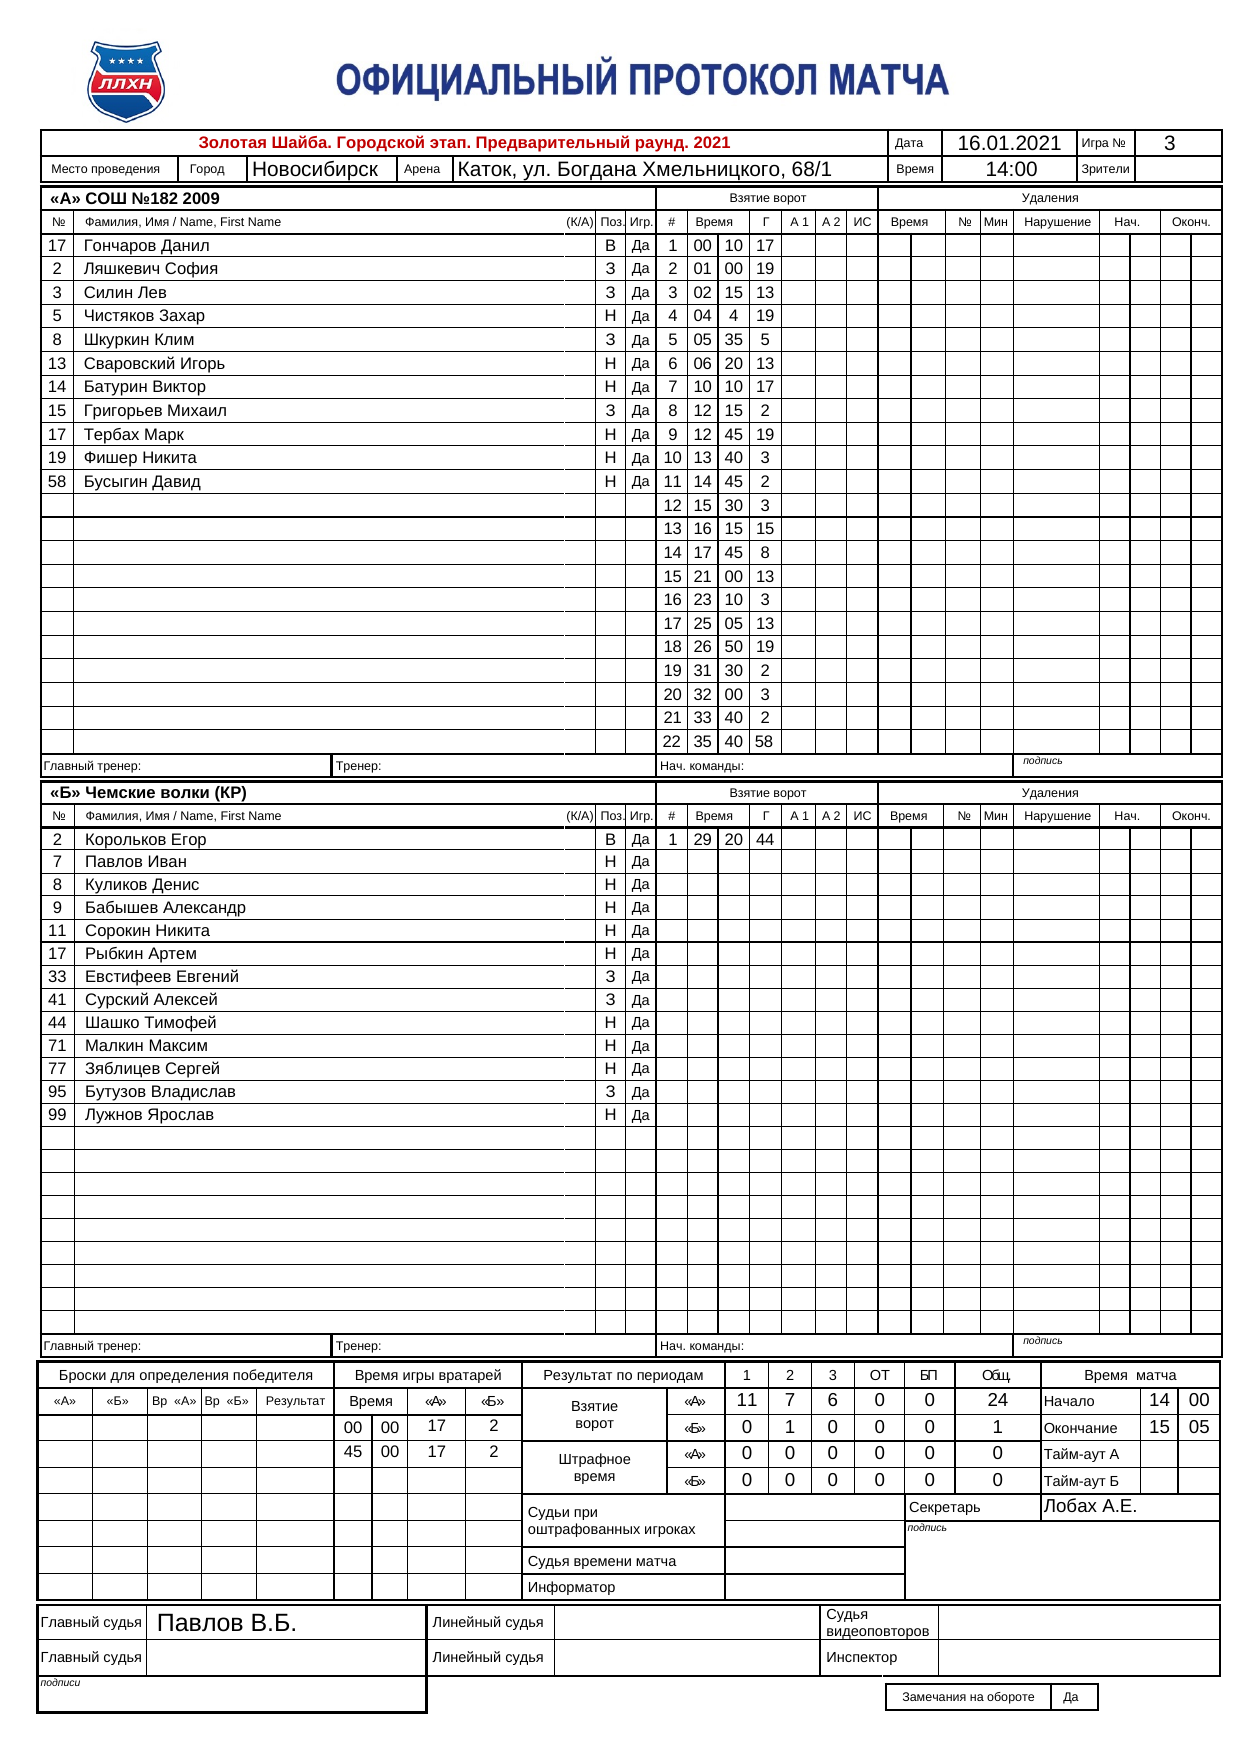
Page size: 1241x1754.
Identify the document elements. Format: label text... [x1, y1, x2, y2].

table_cell Да [626, 874, 655, 895]
table_cell Игр. [626, 211, 655, 233]
table_cell Главный тренер: [42, 755, 330, 776]
table_cell [1192, 376, 1221, 398]
table_cell [782, 966, 815, 987]
table_cell [1100, 235, 1129, 256]
table_cell [626, 565, 655, 587]
table_cell [1014, 1288, 1099, 1310]
table_cell [565, 612, 595, 634]
table_cell [1014, 1242, 1099, 1264]
table_cell [1161, 896, 1190, 918]
table_cell [657, 1035, 687, 1057]
table_cell [879, 874, 910, 895]
table_cell [981, 352, 1013, 374]
table_cell Н [596, 1104, 625, 1126]
table_cell [847, 565, 877, 587]
table_cell [879, 1196, 910, 1218]
table_cell [657, 1196, 687, 1218]
table_cell [688, 1219, 717, 1241]
table_cell Н [596, 943, 625, 964]
table_cell [626, 1127, 655, 1149]
table_cell 0 [812, 1442, 854, 1467]
table_cell [565, 352, 595, 374]
table_cell [466, 1468, 521, 1493]
table_cell [1100, 1311, 1129, 1333]
table_cell [1131, 1081, 1160, 1103]
table_cell [596, 612, 625, 634]
table_cell [596, 1265, 625, 1287]
table_cell [1014, 896, 1099, 918]
table_cell [1161, 305, 1190, 327]
table_cell Начало [1042, 1389, 1140, 1413]
table_cell [847, 352, 877, 374]
table_cell [879, 1219, 910, 1241]
table_cell [1099, 1682, 1220, 1711]
table_cell [1161, 1035, 1190, 1057]
table_cell [565, 446, 595, 469]
table_cell [555, 1640, 819, 1675]
table_cell [626, 1150, 655, 1172]
table_cell [782, 1150, 815, 1172]
table_cell [626, 612, 655, 634]
table_cell [879, 281, 910, 303]
table_cell [847, 943, 877, 964]
table_cell [816, 612, 846, 634]
table_cell [782, 494, 815, 516]
table_cell 0 [956, 1468, 1040, 1493]
table_cell [981, 1288, 1013, 1310]
table_cell [93, 1441, 147, 1467]
table_cell [981, 257, 1013, 280]
table_cell 14 [688, 470, 717, 493]
table_cell [912, 376, 945, 398]
table_cell 2 [750, 399, 781, 422]
table_cell [1100, 1265, 1129, 1287]
table_cell 35 [719, 328, 749, 351]
table_cell [782, 612, 815, 634]
table_cell ИС [847, 805, 877, 826]
table_cell [1131, 920, 1160, 941]
table_cell [1131, 588, 1160, 611]
table_cell [879, 966, 910, 987]
table_cell [596, 636, 625, 658]
table_cell [1014, 1311, 1099, 1333]
table_cell [42, 683, 73, 706]
table_cell [565, 707, 595, 729]
table_cell Тербах Марк [74, 423, 564, 445]
table_cell [408, 1521, 465, 1546]
table_cell [1192, 305, 1221, 327]
table_cell [719, 1150, 749, 1172]
table_cell [946, 376, 980, 398]
table_cell [847, 829, 877, 849]
table_cell [626, 588, 655, 611]
table_cell [981, 850, 1013, 872]
table_cell [847, 1265, 877, 1287]
table_cell [42, 1288, 74, 1310]
table_cell [202, 1521, 256, 1546]
table_cell [565, 1288, 595, 1310]
table_cell [1161, 494, 1190, 516]
table_cell [946, 565, 980, 587]
table_cell [847, 989, 877, 1011]
table_cell [1192, 588, 1221, 611]
table_cell [847, 281, 877, 303]
table_cell 71 [42, 1035, 74, 1057]
table_cell [816, 399, 846, 422]
table_cell Мин [981, 805, 1013, 826]
table_cell [847, 470, 877, 493]
table_cell [626, 1219, 655, 1241]
table_cell «А» [408, 1389, 465, 1413]
table_cell [879, 1265, 910, 1287]
table_cell 6 [657, 352, 687, 374]
table_cell [657, 1219, 687, 1241]
table_cell [879, 257, 910, 280]
table_cell [946, 588, 980, 611]
table_cell [148, 1468, 201, 1493]
table_cell [944, 1173, 980, 1195]
table_cell 13 [750, 352, 781, 374]
table_cell Шашко Тимофей [75, 1012, 564, 1033]
table_cell Да [626, 896, 655, 918]
table_cell З [596, 989, 625, 1011]
table_cell [1014, 446, 1099, 469]
table_cell [879, 423, 910, 445]
table_cell [816, 257, 846, 280]
table_cell [1100, 494, 1129, 516]
table_cell [596, 707, 625, 729]
table_cell [1161, 636, 1190, 658]
table_cell [626, 1173, 655, 1195]
table_cell [816, 423, 846, 445]
table_cell [1100, 1104, 1129, 1126]
table_cell Время [879, 805, 943, 826]
table_cell 7 [657, 376, 687, 398]
table_cell [981, 328, 1013, 351]
table_cell [1192, 281, 1221, 303]
table_cell [74, 659, 564, 682]
table_cell [946, 518, 980, 540]
table_cell [688, 920, 717, 941]
table_cell [42, 1150, 74, 1172]
table_cell [565, 1311, 595, 1333]
table_cell 5 [42, 305, 73, 327]
table_cell [1100, 683, 1129, 706]
table_cell Нач. команды: [657, 1335, 1012, 1356]
table_cell [1100, 399, 1129, 422]
table_cell [39, 1441, 92, 1467]
table_cell Лужнов Ярослав [75, 1104, 564, 1126]
table_cell 0 [905, 1389, 954, 1413]
table_cell Бабышев Александр [75, 896, 564, 918]
table_cell [782, 1265, 815, 1287]
table_cell [944, 1058, 980, 1079]
table_cell [1161, 943, 1190, 964]
table_cell [1100, 1288, 1129, 1310]
table_cell 14 [657, 541, 687, 564]
table_cell [1192, 920, 1221, 941]
table_cell [1161, 1150, 1190, 1172]
table_cell 19 [750, 257, 781, 280]
table_cell 5 [750, 328, 781, 351]
table_cell [944, 1127, 980, 1149]
table_cell [847, 683, 877, 706]
table_cell (К/А) [565, 805, 595, 826]
table_cell [596, 683, 625, 706]
table_cell [202, 1494, 256, 1520]
table_cell [726, 1575, 904, 1599]
table_cell Рыбкин Артем [75, 943, 564, 964]
table_cell [816, 966, 846, 987]
table_cell [879, 518, 910, 540]
table_cell [912, 874, 943, 895]
table_cell [148, 1494, 201, 1520]
table_cell [1192, 235, 1221, 256]
table_cell [912, 989, 943, 1011]
table_cell Н [596, 446, 625, 469]
table_cell 13 [750, 612, 781, 634]
table_cell [1131, 1311, 1160, 1333]
table_cell 19 [750, 305, 781, 327]
table_cell [1131, 1288, 1160, 1310]
table_cell 02 [688, 281, 717, 303]
table_cell Да [626, 305, 655, 327]
table_cell Корольков Егор [75, 829, 564, 849]
table_cell 14:00 [943, 157, 1076, 181]
table_cell Силин Лев [74, 281, 564, 303]
table_cell [657, 850, 687, 872]
table_cell [1014, 989, 1099, 1011]
table_cell [1131, 1219, 1160, 1241]
table_cell А 1 [782, 211, 815, 233]
table_cell 3 [42, 281, 73, 303]
table_cell [816, 235, 846, 256]
table_cell [42, 1242, 74, 1264]
table_cell [1161, 1242, 1190, 1264]
table_cell [782, 1242, 815, 1264]
table_cell 20 [719, 829, 749, 849]
table_cell [626, 659, 655, 682]
table_cell [1014, 1173, 1099, 1195]
table_cell 0 [726, 1415, 768, 1440]
table_cell [1161, 281, 1190, 303]
table_cell [688, 1127, 717, 1149]
table_cell [912, 920, 943, 941]
table_cell [1192, 541, 1221, 564]
table_cell Малкин Максим [75, 1035, 564, 1057]
table_cell 17 [42, 943, 74, 964]
table_cell [1192, 1173, 1221, 1195]
table_cell [912, 1173, 943, 1195]
table_cell [912, 1265, 943, 1287]
table_cell [816, 1196, 846, 1218]
table_cell [981, 1265, 1013, 1287]
table_cell [912, 352, 945, 374]
table_cell [565, 518, 595, 540]
table_cell Да [626, 1058, 655, 1079]
table_cell [1192, 966, 1221, 987]
table_cell [466, 1574, 521, 1599]
table_cell [565, 829, 595, 849]
table_cell [879, 1242, 910, 1264]
table_cell 15 [750, 518, 781, 540]
table_cell [944, 943, 980, 964]
table_cell [847, 1127, 877, 1149]
table_cell [1100, 423, 1129, 445]
table_cell [750, 1219, 781, 1241]
table_cell [596, 494, 625, 516]
table_cell 1 [769, 1415, 811, 1440]
table_cell [1161, 1219, 1190, 1241]
table_cell [565, 966, 595, 987]
table_cell [847, 1219, 877, 1241]
table_header «Б» Чемские волки (КР) [42, 783, 655, 803]
table_cell [1131, 829, 1160, 849]
table_cell 19 [750, 636, 781, 658]
table_cell [912, 588, 945, 611]
table_cell 10 [688, 376, 717, 398]
table_cell 40 [719, 446, 749, 469]
table_cell 2 [750, 707, 781, 729]
table_cell 35 [688, 730, 717, 753]
table_cell Григорьев Михаил [74, 399, 564, 422]
table_cell [879, 470, 910, 493]
table_cell Главный судья [39, 1640, 146, 1675]
table_cell [782, 1081, 815, 1103]
table_cell 21 [688, 565, 717, 587]
table_cell 0 [855, 1415, 904, 1440]
table_cell [912, 1104, 943, 1126]
table_cell 10 [719, 235, 749, 256]
table_cell 45 [719, 470, 749, 493]
table_cell Гончаров Данил [74, 235, 564, 256]
table_cell [1100, 1150, 1129, 1172]
table_cell [879, 943, 910, 964]
table_cell [847, 612, 877, 634]
table_cell Да [626, 235, 655, 256]
table_cell [93, 1547, 147, 1573]
table_cell [847, 1035, 877, 1057]
table_cell 2 [657, 257, 687, 280]
table_cell [1100, 943, 1129, 964]
table_cell [847, 1150, 877, 1172]
table_cell [147, 1640, 425, 1675]
table_cell [148, 1416, 201, 1440]
table_cell 26 [688, 636, 717, 658]
table_cell [879, 305, 910, 327]
table_cell [981, 281, 1013, 303]
table_cell Да [626, 943, 655, 964]
table_cell [565, 1219, 595, 1241]
table_cell [74, 588, 564, 611]
table_cell [1131, 707, 1160, 729]
table_cell 23 [688, 588, 717, 611]
table_cell [93, 1494, 147, 1520]
table_cell [626, 518, 655, 540]
table_cell [816, 1311, 846, 1333]
table_cell [42, 636, 73, 658]
table_cell [1192, 1311, 1221, 1333]
table_cell [1100, 541, 1129, 564]
table_cell 16 [657, 588, 687, 611]
table_cell 22 [657, 730, 687, 753]
table_cell [93, 1521, 147, 1546]
table_cell Сваровский Игорь [74, 352, 564, 374]
table_cell [373, 1547, 407, 1573]
table_header Взятие ворот [657, 188, 877, 209]
table_cell [626, 636, 655, 658]
table_cell [657, 966, 687, 987]
table_cell Г [750, 805, 781, 826]
table_cell [555, 1606, 819, 1639]
table_cell [879, 494, 910, 516]
table_cell [750, 966, 781, 987]
table_cell [1014, 707, 1099, 729]
table_cell [1192, 683, 1221, 706]
table_cell [1192, 1081, 1221, 1103]
table_cell [596, 518, 625, 540]
table_cell [879, 850, 910, 872]
table_cell [879, 235, 910, 256]
table_cell [1131, 1058, 1160, 1079]
table_cell [879, 1127, 910, 1149]
table_cell [750, 896, 781, 918]
table_header 2 [769, 1363, 811, 1387]
table_cell [981, 541, 1013, 564]
table_cell З [596, 281, 625, 303]
table_cell З [596, 966, 625, 987]
table_cell [981, 989, 1013, 1011]
table_cell [1192, 1035, 1221, 1057]
table_cell [816, 1035, 846, 1057]
table_cell 7 [769, 1389, 811, 1413]
table_cell [1014, 636, 1099, 658]
table_cell [565, 1196, 595, 1218]
table_cell Место проведения [42, 157, 177, 181]
table_cell 13 [750, 281, 781, 303]
table_cell [74, 730, 564, 753]
table_cell [981, 943, 1013, 964]
table_cell [750, 1104, 781, 1126]
table_cell 33 [688, 707, 717, 729]
table_cell [719, 1219, 749, 1241]
table_cell 13 [688, 446, 717, 469]
table_cell [912, 612, 945, 634]
table_cell [1192, 636, 1221, 658]
table_cell [657, 1311, 687, 1333]
table_cell [944, 966, 980, 987]
table_cell [847, 1012, 877, 1033]
table_cell [1131, 636, 1160, 658]
table_cell Поз. [596, 805, 625, 826]
table_cell [944, 1265, 980, 1287]
table_cell [596, 1150, 625, 1172]
table_cell [782, 850, 815, 872]
table_cell Да [626, 1081, 655, 1103]
table_cell [1131, 1012, 1160, 1033]
table_cell [1131, 541, 1160, 564]
table_cell [626, 1311, 655, 1333]
table_cell [879, 352, 910, 374]
table_cell [847, 328, 877, 351]
table_cell [782, 518, 815, 540]
table_cell [1014, 1219, 1099, 1241]
table_cell [1161, 612, 1190, 634]
table_cell [847, 920, 877, 941]
table_cell [847, 423, 877, 445]
table_cell [750, 1311, 781, 1333]
table_cell Тайм-аут Б [1042, 1468, 1140, 1493]
table_cell [1131, 565, 1160, 587]
table_cell Н [596, 874, 625, 895]
table_cell 4 [719, 305, 749, 327]
table_cell [1100, 518, 1129, 540]
table_cell [847, 659, 877, 682]
table_cell Да [626, 328, 655, 351]
table_cell [42, 565, 73, 587]
table_cell [1161, 730, 1190, 753]
table_cell Нарушение [1014, 211, 1099, 233]
table_cell [782, 730, 815, 753]
table_cell Зяблицев Сергей [75, 1058, 564, 1079]
table_cell [74, 565, 564, 587]
table_cell 3 [750, 683, 781, 706]
table_cell Батурин Виктор [74, 376, 564, 398]
table_cell [944, 989, 980, 1011]
table_cell [466, 1494, 521, 1520]
table_cell [981, 829, 1013, 849]
table_cell 2 [750, 470, 781, 493]
table_cell [912, 1242, 943, 1264]
table_cell 15 [719, 281, 749, 303]
table_cell [1131, 1242, 1160, 1264]
table_cell Вр «А» [148, 1389, 201, 1413]
table_cell «А» [668, 1442, 724, 1467]
table_cell [1131, 1035, 1160, 1057]
table_cell 12 [688, 423, 717, 445]
table_cell [1161, 1196, 1190, 1218]
table_cell [946, 257, 980, 280]
table_cell [782, 588, 815, 611]
table_cell [657, 989, 687, 1011]
table_cell [1161, 446, 1190, 469]
table_cell [1192, 1150, 1221, 1172]
table_cell [912, 281, 945, 303]
table_cell [565, 281, 595, 303]
table_cell [847, 966, 877, 987]
table_cell [719, 1104, 749, 1126]
table_cell 15 [688, 494, 717, 516]
table_cell [1161, 376, 1190, 398]
table_cell 0 [726, 1442, 768, 1467]
table_cell [257, 1441, 333, 1467]
table_cell [565, 874, 595, 895]
table_cell З [596, 1081, 625, 1103]
table_cell [1131, 328, 1160, 351]
table_cell [565, 1265, 595, 1287]
table_cell [626, 1265, 655, 1287]
table_cell 0 [956, 1442, 1040, 1467]
table_cell [1131, 1150, 1160, 1172]
table_cell [750, 1081, 781, 1103]
table_cell 41 [42, 989, 74, 1011]
table_cell [1192, 874, 1221, 895]
table_cell [946, 423, 980, 445]
table_cell [1192, 943, 1221, 964]
table_header Броски для определения победителя [39, 1363, 333, 1387]
table_cell [74, 707, 564, 729]
table_cell Штрафное время [523, 1442, 666, 1493]
table_cell [981, 1311, 1013, 1333]
table_cell Взятие ворот [523, 1389, 666, 1440]
table_cell [74, 636, 564, 658]
table_cell [847, 1104, 877, 1126]
table_cell «А» [668, 1389, 724, 1413]
table_cell Каток, ул. Богдана Хмельницкого, 68/1 [454, 157, 887, 181]
table_cell [657, 920, 687, 941]
table_cell [1100, 896, 1129, 918]
table_cell [847, 494, 877, 516]
table_cell [1131, 257, 1160, 280]
table_cell 45 [335, 1441, 371, 1467]
table_cell [847, 235, 877, 256]
table_cell [816, 281, 846, 303]
table_cell [1014, 257, 1099, 280]
table_cell [1014, 1035, 1099, 1057]
table_cell № [42, 805, 74, 826]
table_cell [782, 920, 815, 941]
table_cell З [596, 257, 625, 280]
table_cell 10 [719, 376, 749, 398]
table_cell [879, 541, 910, 564]
table_cell [816, 874, 846, 895]
table_header Результат по периодам [523, 1363, 724, 1387]
table_cell Н [596, 896, 625, 918]
table_cell [1100, 1173, 1129, 1195]
table_cell 05 [1179, 1415, 1219, 1440]
table_cell [944, 1311, 980, 1333]
table_cell [912, 494, 945, 516]
table_cell [565, 1242, 595, 1264]
table_cell Нач. команды: [657, 755, 1012, 776]
table_cell [981, 1150, 1013, 1172]
table_cell [912, 1012, 943, 1033]
table_cell [408, 1468, 465, 1493]
table_cell [981, 1104, 1013, 1126]
table_cell [782, 659, 815, 682]
table_cell Чистяков Захар [74, 305, 564, 327]
table_cell 11 [657, 470, 687, 493]
table_cell [74, 683, 564, 706]
table_cell [816, 730, 846, 753]
table_cell [565, 920, 595, 941]
table_cell [939, 1606, 1219, 1639]
table_cell Да [626, 920, 655, 941]
table_cell [1131, 874, 1160, 895]
table_cell [879, 829, 910, 849]
table_cell Да [626, 352, 655, 374]
table_cell [782, 896, 815, 918]
table_cell [42, 518, 73, 540]
table_cell Да [626, 423, 655, 445]
table_cell [565, 1035, 595, 1057]
table_cell [1161, 1012, 1190, 1033]
table_cell [565, 470, 595, 493]
table_cell Да [626, 376, 655, 398]
table_cell [879, 1012, 910, 1033]
table_cell [1131, 943, 1160, 964]
table_cell Информатор [523, 1575, 724, 1599]
table_cell [565, 376, 595, 398]
table_cell [596, 1242, 625, 1264]
table_cell [1131, 989, 1160, 1011]
table_cell [719, 1058, 749, 1079]
table_cell [202, 1547, 256, 1573]
table_cell [719, 1265, 749, 1287]
table_cell [816, 659, 846, 682]
table_cell [466, 1547, 521, 1573]
table_cell [1014, 1196, 1099, 1218]
table_cell [75, 1311, 564, 1333]
table_cell [596, 1196, 625, 1218]
table_cell [39, 1574, 92, 1599]
table_cell [816, 352, 846, 374]
table_header 1 [726, 1363, 768, 1387]
table_cell [782, 989, 815, 1011]
table_cell [257, 1574, 333, 1599]
table_cell 18 [657, 636, 687, 658]
table_cell 10 [719, 588, 749, 611]
table_cell [719, 1173, 749, 1195]
table_cell [1131, 399, 1160, 422]
table_cell [782, 565, 815, 587]
table_cell [981, 1196, 1013, 1218]
table_cell [1161, 1081, 1190, 1103]
table_cell [1161, 352, 1190, 374]
table_cell [946, 305, 980, 327]
table_cell [657, 1104, 687, 1126]
table_cell [1131, 850, 1160, 872]
table_cell [1014, 305, 1099, 327]
table_cell подпись [1014, 1335, 1221, 1356]
table_cell [657, 896, 687, 918]
table_cell 00 [373, 1441, 407, 1467]
table_cell [750, 1196, 781, 1218]
table_cell [74, 518, 564, 540]
table_cell [565, 1127, 595, 1149]
table_cell [1192, 730, 1221, 753]
table_cell [816, 1219, 846, 1241]
table_header 3 [1136, 131, 1221, 155]
table_cell 06 [688, 352, 717, 374]
table_cell [879, 1150, 910, 1172]
table_cell [148, 1547, 201, 1573]
table_cell А 2 [816, 805, 846, 826]
table_cell [719, 1242, 749, 1264]
table_cell Да [626, 470, 655, 493]
table_header 3 [812, 1363, 854, 1387]
table_cell Павлов В.Б. [147, 1606, 425, 1639]
table_cell Результат [257, 1389, 333, 1413]
table_cell ИС [847, 211, 877, 233]
table_cell [912, 399, 945, 422]
table_cell [879, 896, 910, 918]
table_cell [750, 1242, 781, 1264]
table_cell [847, 1173, 877, 1195]
table_cell 0 [855, 1442, 904, 1467]
table_cell [946, 707, 980, 729]
table_cell [1161, 541, 1190, 564]
table_cell Тренер: [333, 755, 655, 776]
table_cell [719, 1081, 749, 1103]
table_cell [719, 943, 749, 964]
table_cell [1136, 157, 1221, 181]
table_cell [981, 565, 1013, 587]
table_cell [373, 1521, 407, 1546]
table_cell [847, 1311, 877, 1333]
table_cell [816, 494, 846, 516]
table_cell [750, 920, 781, 941]
table_cell [596, 730, 625, 753]
table_cell [981, 874, 1013, 895]
table_cell [1192, 494, 1221, 516]
table_cell [1131, 896, 1160, 918]
table_cell [148, 1521, 201, 1546]
table_cell [782, 683, 815, 706]
table_cell Главный тренер: [42, 1335, 330, 1356]
table_cell [1161, 659, 1190, 682]
table_cell Куликов Денис [75, 874, 564, 895]
table_cell [257, 1416, 333, 1440]
table_cell 0 [769, 1468, 811, 1493]
table_header Замечания на обороте [887, 1685, 1050, 1709]
table_cell [596, 588, 625, 611]
table_cell [565, 565, 595, 587]
table_cell [1100, 989, 1129, 1011]
table_cell [1014, 874, 1099, 895]
table_cell [847, 1288, 877, 1310]
table_cell [688, 1058, 717, 1079]
table_cell [847, 541, 877, 564]
table_cell Время [688, 211, 749, 233]
table_cell [42, 494, 73, 516]
table_cell [750, 1173, 781, 1195]
table_cell [1100, 636, 1129, 658]
table_cell [879, 1311, 910, 1333]
table_cell [944, 1219, 980, 1241]
table_cell [1014, 494, 1099, 516]
table_cell А 2 [816, 211, 846, 233]
table_cell В [596, 829, 625, 849]
table_cell 3 [750, 588, 781, 611]
table_cell [75, 1150, 564, 1172]
table_cell [565, 1173, 595, 1195]
table_cell Главный судья [39, 1606, 146, 1639]
table_cell [257, 1494, 333, 1520]
table_cell [944, 874, 980, 895]
table_cell [657, 1173, 687, 1195]
table_cell [1014, 518, 1099, 540]
table_header Да [1052, 1685, 1097, 1709]
table_header Дата [889, 131, 941, 155]
table_cell [626, 1242, 655, 1264]
table_header Золотая Шайба. Городской этап. Предварительный раунд. 2021 [42, 131, 887, 155]
table_cell [42, 1219, 74, 1241]
table_cell [912, 896, 943, 918]
table_cell [750, 1127, 781, 1149]
table_cell [75, 1127, 564, 1149]
table_cell 15 [719, 518, 749, 540]
table_cell [912, 636, 945, 658]
table_cell [1161, 470, 1190, 493]
table_cell [688, 1081, 717, 1103]
table_cell [626, 683, 655, 706]
table_cell [257, 1547, 333, 1573]
table_cell [981, 376, 1013, 398]
table_cell [565, 1081, 595, 1103]
table_cell [981, 1127, 1013, 1149]
table_cell [39, 1468, 92, 1493]
table_cell [202, 1441, 256, 1467]
table_cell [1131, 659, 1160, 682]
table_cell [688, 1035, 717, 1057]
table_cell Г [750, 211, 781, 233]
table_cell # [657, 211, 687, 233]
table_cell 21 [657, 707, 687, 729]
table_cell [816, 470, 846, 493]
table_cell [750, 1150, 781, 1172]
table_cell [912, 235, 945, 256]
table_cell [657, 943, 687, 964]
table_cell [1100, 565, 1129, 587]
table_cell [1192, 328, 1221, 351]
table_cell [565, 1058, 595, 1079]
table_cell [719, 1035, 749, 1057]
table_cell [912, 257, 945, 280]
table_cell Зрители [1078, 157, 1134, 181]
table_cell [565, 541, 595, 564]
table_cell [335, 1468, 371, 1493]
table_cell [1131, 1104, 1160, 1126]
table_cell [782, 352, 815, 374]
table_cell [1141, 1468, 1177, 1493]
table_cell [565, 730, 595, 753]
table_cell [981, 966, 1013, 987]
table_cell [1131, 305, 1160, 327]
table_cell [782, 1127, 815, 1149]
table_cell 13 [750, 565, 781, 587]
table_cell [428, 1677, 882, 1711]
table_cell [1014, 683, 1099, 706]
table_cell [1014, 1104, 1099, 1126]
table_cell [944, 1104, 980, 1126]
table_cell [1131, 1265, 1160, 1287]
table_cell [816, 920, 846, 941]
table_cell [373, 1468, 407, 1493]
table_cell подпись [906, 1522, 1219, 1599]
table_cell З [596, 399, 625, 422]
table_cell [726, 1495, 904, 1520]
table_cell 0 [905, 1468, 954, 1493]
table_cell Линейный судья [428, 1606, 554, 1639]
table_cell Нач. [1100, 211, 1160, 233]
table_cell [565, 235, 595, 256]
table_cell [1100, 920, 1129, 941]
table_cell [944, 920, 980, 941]
table_cell [750, 1035, 781, 1057]
table_cell [1100, 257, 1129, 280]
table_cell [981, 1081, 1013, 1103]
table_cell [912, 1058, 943, 1079]
table_cell [1100, 470, 1129, 493]
table_cell [981, 707, 1013, 729]
table_cell [719, 1311, 749, 1333]
table_cell Сорокин Никита [75, 920, 564, 941]
table_cell [42, 1265, 74, 1287]
table_cell [750, 850, 781, 872]
table_cell [816, 1104, 846, 1126]
table_cell [981, 636, 1013, 658]
table_cell [946, 470, 980, 493]
table_cell [944, 1081, 980, 1103]
table_cell [565, 494, 595, 516]
table_cell 30 [719, 494, 749, 516]
table_cell [1131, 446, 1160, 469]
table_cell 17 [750, 376, 781, 398]
table_cell 00 [1179, 1389, 1219, 1413]
table_cell 29 [688, 829, 717, 849]
table_cell [879, 376, 910, 398]
table_cell [1014, 541, 1099, 564]
table_cell «Б » [466, 1389, 521, 1413]
table_cell [782, 470, 815, 493]
table_cell [1161, 565, 1190, 587]
table_cell 44 [42, 1012, 74, 1033]
table_cell Н [596, 305, 625, 327]
table_cell [1014, 966, 1099, 987]
table_cell 0 [905, 1442, 954, 1467]
table_cell [782, 1196, 815, 1218]
table_cell [1014, 235, 1099, 256]
table_cell 24 [956, 1389, 1040, 1413]
table_cell [981, 1012, 1013, 1033]
table_cell [847, 376, 877, 398]
table_cell [1161, 518, 1190, 540]
table_cell 58 [750, 730, 781, 753]
table_cell [1131, 1127, 1160, 1149]
table_cell [719, 850, 749, 872]
table_cell Да [626, 829, 655, 849]
table_cell [688, 896, 717, 918]
table_cell Да [626, 966, 655, 987]
table_cell [1131, 235, 1160, 256]
table_cell 20 [657, 683, 687, 706]
table_cell [816, 565, 846, 587]
table_cell [1131, 376, 1160, 398]
table_cell [782, 943, 815, 964]
table_cell 8 [657, 399, 687, 422]
table_cell 45 [719, 541, 749, 564]
table_cell [750, 1058, 781, 1079]
table_cell [879, 565, 910, 587]
table_cell [879, 588, 910, 611]
table_cell [202, 1468, 256, 1493]
table_cell Да [626, 1035, 655, 1057]
table_cell [1014, 850, 1099, 872]
table_cell [981, 305, 1013, 327]
table_cell [816, 1081, 846, 1103]
table_cell Фамилия, Имя / Name, First Name [74, 211, 565, 233]
table_cell Инспектор [821, 1640, 938, 1675]
table_cell [816, 1150, 846, 1172]
table_header БП [905, 1363, 954, 1387]
table_cell [688, 1196, 717, 1218]
table_cell [1161, 588, 1190, 611]
table_cell [1192, 707, 1221, 729]
table_cell [879, 1104, 910, 1126]
table_cell [1192, 829, 1221, 849]
table_cell [1100, 1127, 1129, 1149]
table_cell Время [688, 805, 749, 826]
table_cell 00 [688, 235, 717, 256]
table_cell [39, 1521, 92, 1546]
table_cell [782, 1035, 815, 1057]
table_cell Да [626, 850, 655, 872]
table_cell подписи [39, 1677, 425, 1711]
table_cell [939, 1640, 1219, 1675]
table_cell 15 [657, 565, 687, 587]
table_cell [1014, 588, 1099, 611]
table_cell [847, 1196, 877, 1218]
table_cell [596, 1173, 625, 1195]
table_cell [782, 1288, 815, 1310]
table_cell [688, 1242, 717, 1264]
table_cell Линейный судья [428, 1640, 554, 1675]
table_cell [1014, 730, 1099, 753]
table_cell [719, 1288, 749, 1310]
table_cell 0 [905, 1415, 954, 1440]
table_cell [1131, 423, 1160, 445]
table_cell [782, 257, 815, 280]
table_cell [1131, 730, 1160, 753]
table_cell [1161, 874, 1190, 895]
table_cell [981, 399, 1013, 422]
table_cell [816, 1127, 846, 1149]
table_cell Бутузов Владислав [75, 1081, 564, 1103]
table_cell [944, 1035, 980, 1057]
table_cell 95 [42, 1081, 74, 1103]
table_cell [981, 612, 1013, 634]
table_cell [1161, 399, 1190, 422]
table_cell № [944, 805, 980, 826]
table_cell [257, 1468, 333, 1493]
table_cell Н [596, 1012, 625, 1033]
table_cell [912, 1288, 943, 1310]
table_cell [1192, 1219, 1221, 1241]
table_cell [981, 470, 1013, 493]
table_cell 12 [688, 399, 717, 422]
table_cell [782, 1104, 815, 1126]
table_cell [1192, 1012, 1221, 1033]
table_cell [688, 1104, 717, 1126]
table_cell [782, 541, 815, 564]
table_cell [1131, 494, 1160, 516]
table_cell [1192, 565, 1221, 587]
table_cell [912, 541, 945, 564]
table_cell [688, 1173, 717, 1195]
table_cell Судья видеоповторов [821, 1606, 938, 1639]
table_cell 0 [812, 1468, 854, 1493]
table_cell [946, 683, 980, 706]
table_cell [1100, 328, 1129, 351]
table_cell [1100, 966, 1129, 987]
table_cell 15 [1141, 1415, 1177, 1440]
table_cell [1100, 1219, 1129, 1241]
table_header ОТ [855, 1363, 904, 1387]
table_cell [1161, 423, 1190, 445]
table_cell [596, 565, 625, 587]
table_cell 8 [42, 328, 73, 351]
table_cell [1014, 943, 1099, 964]
table_cell Оконч. [1161, 805, 1221, 826]
table_cell [981, 683, 1013, 706]
table_cell [42, 612, 73, 634]
table_cell [93, 1468, 147, 1493]
table_cell Лобах А.Е. [1042, 1495, 1219, 1520]
table_header «А» СОШ №182 2009 [42, 188, 655, 209]
table_cell 19 [42, 446, 73, 469]
table_cell [42, 659, 73, 682]
table_cell [719, 1012, 749, 1033]
table_cell [565, 257, 595, 280]
table_cell [42, 730, 73, 753]
table_cell [1192, 1104, 1221, 1126]
table_cell [626, 730, 655, 753]
table_cell 05 [688, 328, 717, 351]
table_cell [335, 1494, 371, 1520]
table_cell [912, 518, 945, 540]
table_cell Да [626, 989, 655, 1011]
table_cell 7 [42, 850, 74, 872]
table_cell [75, 1242, 564, 1264]
table_cell [373, 1574, 407, 1599]
table_cell [847, 730, 877, 753]
table_cell [42, 1311, 74, 1333]
table_cell [1192, 399, 1221, 422]
table_cell [688, 943, 717, 964]
table_cell [1014, 920, 1099, 941]
table_cell Н [596, 920, 625, 941]
table_cell [981, 518, 1013, 540]
table_cell [75, 1196, 564, 1218]
table_cell 0 [855, 1468, 904, 1493]
table_cell [750, 989, 781, 1011]
table_cell [981, 896, 1013, 918]
table_cell 2 [750, 659, 781, 682]
table_cell «А» [39, 1389, 92, 1413]
table_cell [42, 1127, 74, 1149]
table_cell [202, 1574, 256, 1599]
table_cell [912, 1311, 943, 1333]
table_header Взятие ворот [657, 783, 877, 803]
table_cell [657, 874, 687, 895]
table_cell [408, 1574, 465, 1599]
table_cell [782, 281, 815, 303]
table_cell 19 [750, 423, 781, 445]
table_cell [688, 850, 717, 872]
table_cell [1161, 989, 1190, 1011]
table_cell [816, 683, 846, 706]
table_cell 8 [750, 541, 781, 564]
table_cell [565, 850, 595, 872]
table_cell [981, 494, 1013, 516]
table_cell [981, 1058, 1013, 1079]
table_cell [879, 1058, 910, 1079]
table_cell [1014, 1150, 1099, 1172]
table_cell Время [335, 1389, 407, 1413]
table_cell Фамилия, Имя / Name, First Name [75, 805, 565, 826]
table_cell [816, 896, 846, 918]
table_cell [596, 1127, 625, 1149]
table_cell [816, 328, 846, 351]
table_cell [1100, 612, 1129, 634]
table_cell [1131, 352, 1160, 374]
table_cell [42, 1173, 74, 1195]
table_cell [257, 1521, 333, 1546]
table_cell [816, 518, 846, 540]
table_cell Да [626, 446, 655, 469]
table_cell [1192, 423, 1221, 445]
table_cell 17 [42, 235, 73, 256]
table_cell [879, 399, 910, 422]
table_cell [847, 636, 877, 658]
table_cell Судьи при оштрафованных игроках [523, 1495, 724, 1546]
table_cell [373, 1494, 407, 1520]
table_cell 15 [42, 399, 73, 422]
table_cell [1192, 659, 1221, 682]
table_cell [719, 920, 749, 941]
table_cell [565, 305, 595, 327]
table_cell [565, 588, 595, 611]
table_cell [75, 1173, 564, 1195]
table_cell [1100, 1035, 1129, 1057]
table_cell [39, 1494, 92, 1520]
picture [5, 28, 1179, 129]
table_cell [1161, 257, 1190, 280]
table_cell [719, 874, 749, 895]
table_cell 77 [42, 1058, 74, 1079]
table_cell 2 [42, 257, 73, 280]
table_cell 11 [726, 1389, 768, 1413]
table_cell 00 [719, 257, 749, 280]
table_cell [688, 1150, 717, 1172]
table_cell [39, 1416, 92, 1440]
table_cell [657, 1081, 687, 1103]
table_cell [1161, 850, 1190, 872]
table_cell [657, 1012, 687, 1033]
table_cell [1014, 470, 1099, 493]
table_cell [981, 1173, 1013, 1195]
table_cell [1100, 352, 1129, 374]
table_cell [946, 636, 980, 658]
table_cell 20 [719, 352, 749, 374]
table_cell 00 [719, 683, 749, 706]
table_cell [688, 1311, 717, 1333]
table_cell [1014, 659, 1099, 682]
table_cell «Б» [668, 1468, 724, 1493]
table_cell [912, 446, 945, 469]
table_cell [847, 874, 877, 895]
table_cell [408, 1547, 465, 1573]
table_cell 0 [812, 1415, 854, 1440]
table_cell [688, 874, 717, 895]
table_cell Время [889, 157, 941, 181]
table_cell 30 [719, 659, 749, 682]
table_cell [1131, 470, 1160, 493]
table_cell 2 [466, 1416, 521, 1440]
table_cell [1141, 1441, 1177, 1467]
table_cell 0 [855, 1389, 904, 1413]
table_cell подпись [1014, 755, 1221, 776]
table_cell [879, 1173, 910, 1195]
table_cell [39, 1547, 92, 1573]
table_cell [782, 305, 815, 327]
table_cell [565, 896, 595, 918]
table_cell [946, 281, 980, 303]
table_cell [1100, 829, 1129, 849]
table_cell [981, 1219, 1013, 1241]
table_cell [1161, 966, 1190, 987]
table_cell Н [596, 850, 625, 872]
table_cell [719, 989, 749, 1011]
table_cell [719, 1127, 749, 1149]
table_cell [1014, 399, 1099, 422]
table_cell [626, 1196, 655, 1218]
table_cell В [596, 235, 625, 256]
table_cell 0 [726, 1468, 768, 1493]
table_cell [981, 920, 1013, 941]
table_cell [1192, 352, 1221, 374]
table_header Игра № [1078, 131, 1134, 155]
table_cell [912, 966, 943, 987]
table_cell 12 [657, 494, 687, 516]
table_cell 50 [719, 636, 749, 658]
table_cell 17 [657, 612, 687, 634]
table_cell [75, 1265, 564, 1287]
table_cell [626, 494, 655, 516]
table_cell [93, 1416, 147, 1440]
table_cell 99 [42, 1104, 74, 1126]
table_cell [782, 707, 815, 729]
table_cell [1100, 376, 1129, 398]
table_cell [816, 376, 846, 398]
table_cell 0 [769, 1442, 811, 1467]
table_cell [565, 683, 595, 706]
table_cell [816, 989, 846, 1011]
table_cell [1014, 612, 1099, 634]
table_cell [626, 1288, 655, 1310]
table_cell [1131, 966, 1160, 987]
table_cell [657, 1058, 687, 1079]
table_cell [912, 829, 943, 849]
table_cell [75, 1219, 564, 1241]
table_cell (К/А) [565, 211, 595, 233]
table_cell [1100, 588, 1129, 611]
table_header Удаления [879, 188, 1221, 209]
table_cell [847, 446, 877, 469]
table_header Время игры вратарей [335, 1363, 521, 1387]
table_cell [466, 1521, 521, 1546]
table_cell [657, 1242, 687, 1264]
table_cell Тренер: [333, 1335, 655, 1356]
table_cell [1192, 1127, 1221, 1149]
table_cell [816, 636, 846, 658]
table_cell [879, 612, 910, 634]
table_cell [847, 896, 877, 918]
table_cell 1 [956, 1415, 1040, 1440]
table_cell [688, 1012, 717, 1033]
table_cell [847, 707, 877, 729]
table_cell [847, 257, 877, 280]
table_cell [816, 943, 846, 964]
table_cell [42, 1196, 74, 1218]
table_cell [1131, 1196, 1160, 1218]
table_cell [626, 541, 655, 564]
table_cell 13 [42, 352, 73, 374]
table_cell 31 [688, 659, 717, 682]
table_cell [1161, 328, 1190, 351]
table_cell [75, 1288, 564, 1310]
table_cell 25 [688, 612, 717, 634]
table_cell [1014, 352, 1099, 374]
table_cell [93, 1574, 147, 1599]
table_cell 2 [466, 1441, 521, 1467]
table_cell [782, 235, 815, 256]
table_cell [1100, 281, 1129, 303]
table_cell [879, 1288, 910, 1310]
table_cell Секретарь [906, 1495, 1040, 1520]
table_cell [816, 588, 846, 611]
table_cell [912, 1081, 943, 1103]
table_cell [847, 518, 877, 540]
table_cell [1131, 281, 1160, 303]
table_cell Тайм-аут А [1042, 1441, 1140, 1467]
table_cell [847, 850, 877, 872]
table_cell [148, 1441, 201, 1467]
table_cell [946, 399, 980, 422]
table_cell [912, 328, 945, 351]
table_cell 04 [688, 305, 717, 327]
table_cell [912, 730, 945, 753]
table_cell 17 [750, 235, 781, 256]
table_cell [912, 1196, 943, 1218]
table_cell 4 [657, 305, 687, 327]
table_cell 17 [408, 1441, 465, 1467]
table_cell 01 [688, 257, 717, 280]
table_cell Н [596, 376, 625, 398]
table_cell [1131, 612, 1160, 634]
table_cell [912, 1035, 943, 1057]
table_header Удаления [879, 783, 1221, 803]
table_cell Нарушение [1014, 805, 1099, 826]
table_cell «Б» [93, 1389, 147, 1413]
table_cell [1131, 683, 1160, 706]
table_cell [565, 328, 595, 351]
table_cell [782, 1058, 815, 1079]
table_cell Шкуркин Клим [74, 328, 564, 351]
table_cell [946, 352, 980, 374]
table_cell [883, 1677, 1220, 1681]
table_cell Город [179, 157, 246, 181]
table_cell [719, 966, 749, 987]
table_cell [565, 1104, 595, 1126]
table_cell 5 [657, 328, 687, 351]
table_cell [782, 376, 815, 398]
table_cell 17 [688, 541, 717, 564]
table_cell [912, 470, 945, 493]
table_cell 1 [657, 235, 687, 256]
table_cell [1014, 1127, 1099, 1149]
table_cell [816, 541, 846, 564]
table_cell 05 [719, 612, 749, 634]
table_cell [726, 1521, 904, 1546]
table_cell [1161, 829, 1190, 849]
table_cell [626, 707, 655, 729]
table_cell [1100, 1196, 1129, 1218]
table_cell [1100, 850, 1129, 872]
table_cell [782, 423, 815, 445]
table_cell [981, 423, 1013, 445]
table_cell [946, 730, 980, 753]
table_cell [657, 1265, 687, 1287]
table_cell [816, 1058, 846, 1079]
table_cell [1161, 1265, 1190, 1287]
table_cell [1100, 1058, 1129, 1079]
table_cell 19 [657, 659, 687, 682]
table_cell [750, 874, 781, 895]
table_cell «Б» [668, 1415, 724, 1440]
table_cell [42, 707, 73, 729]
table_cell [657, 1150, 687, 1172]
table_cell [719, 1196, 749, 1218]
table_cell [750, 1288, 781, 1310]
table_cell [335, 1521, 371, 1546]
table_cell [1014, 1081, 1099, 1103]
table_cell [944, 1242, 980, 1264]
table_cell [657, 1127, 687, 1149]
table_cell [688, 966, 717, 987]
table_cell Время [879, 211, 945, 233]
table_cell 58 [42, 470, 73, 493]
table_cell 2 [42, 829, 74, 849]
table_cell [1100, 1081, 1129, 1103]
table_cell [1014, 423, 1099, 445]
table_cell [1192, 1265, 1221, 1287]
table_cell [1161, 1104, 1190, 1126]
table_cell [1161, 1288, 1190, 1310]
table_cell 33 [42, 966, 74, 987]
table_cell [847, 1242, 877, 1264]
table_cell [946, 235, 980, 256]
table_cell [596, 541, 625, 564]
table_cell [879, 1081, 910, 1103]
table_cell Павлов Иван [75, 850, 564, 872]
table_cell 14 [42, 376, 73, 398]
table_cell [946, 612, 980, 634]
table_cell [1192, 989, 1221, 1011]
table_cell [750, 1012, 781, 1033]
table_cell [782, 1311, 815, 1333]
table_cell [879, 1035, 910, 1057]
table_cell [912, 943, 943, 964]
table_cell 44 [750, 829, 781, 849]
table_cell 3 [657, 281, 687, 303]
table_cell [565, 636, 595, 658]
table_cell 11 [42, 920, 74, 941]
table_cell Фишер Никита [74, 446, 564, 469]
table_cell [912, 1219, 943, 1241]
table_cell [719, 896, 749, 918]
table_cell [912, 1150, 943, 1172]
table_cell [912, 565, 945, 587]
table_cell 17 [42, 423, 73, 445]
table_header 16.01.2021 [943, 131, 1076, 155]
table_cell [1100, 1242, 1129, 1264]
table_cell [816, 850, 846, 872]
table_cell Новосибирск [248, 157, 396, 181]
table_cell [408, 1494, 465, 1520]
table_cell [1014, 376, 1099, 398]
table_cell [879, 636, 910, 658]
table_cell [565, 423, 595, 445]
table_cell 6 [812, 1389, 854, 1413]
table_cell [944, 850, 980, 872]
table_cell [565, 1012, 595, 1033]
table_cell 17 [408, 1416, 465, 1440]
table_cell [816, 1265, 846, 1287]
table_cell [782, 1173, 815, 1195]
table_cell [1161, 707, 1190, 729]
table_cell [981, 1035, 1013, 1057]
table_cell [1131, 1173, 1160, 1195]
table_cell [879, 659, 910, 682]
table_cell [879, 989, 910, 1011]
table_cell Да [626, 257, 655, 280]
table_cell [912, 659, 945, 682]
table_cell [1192, 257, 1221, 280]
table_cell Ляшкевич София [74, 257, 564, 280]
table_cell [42, 541, 73, 564]
table_cell [944, 1012, 980, 1033]
table_cell 15 [719, 399, 749, 422]
table_cell 8 [42, 874, 74, 895]
table_cell [1192, 470, 1221, 493]
table_cell [912, 423, 945, 445]
table_cell [981, 1242, 1013, 1264]
table_cell [816, 829, 846, 849]
table_cell Да [626, 281, 655, 303]
table_cell Н [596, 352, 625, 374]
table_cell Н [596, 470, 625, 493]
table_cell [944, 896, 980, 918]
table_cell 32 [688, 683, 717, 706]
table_cell [782, 874, 815, 895]
table_cell [596, 1311, 625, 1333]
table_cell [1192, 1196, 1221, 1218]
table_cell [565, 989, 595, 1011]
table_cell № [946, 211, 980, 233]
table_cell [1014, 1058, 1099, 1079]
table_cell [1014, 1012, 1099, 1033]
table_cell Н [596, 423, 625, 445]
table_cell [946, 328, 980, 351]
table_cell [981, 659, 1013, 682]
table_cell [42, 588, 73, 611]
table_cell [1100, 874, 1129, 895]
table_cell 16 [688, 518, 717, 540]
table_cell [1161, 920, 1190, 941]
table_cell [1161, 1173, 1190, 1195]
table_cell [1192, 896, 1221, 918]
table_cell [816, 446, 846, 469]
table_cell 9 [657, 423, 687, 445]
table_cell [1100, 730, 1129, 753]
table_cell [879, 328, 910, 351]
table_cell [1192, 446, 1221, 469]
table_cell [912, 1127, 943, 1149]
table_cell [847, 1058, 877, 1079]
table_cell [1014, 281, 1099, 303]
table_cell [1100, 305, 1129, 327]
table_cell Вр «Б» [202, 1389, 256, 1413]
table_cell [750, 1265, 781, 1287]
table_cell [981, 235, 1013, 256]
table_cell [1161, 235, 1190, 256]
table_cell [1161, 1127, 1190, 1149]
table_cell [202, 1416, 256, 1440]
table_cell [335, 1574, 371, 1599]
table_cell [1014, 829, 1099, 849]
table_cell [596, 659, 625, 682]
table_cell 00 [335, 1416, 371, 1440]
table_cell [596, 1288, 625, 1310]
table_cell [944, 1150, 980, 1172]
table_cell [816, 305, 846, 327]
table_cell [1161, 683, 1190, 706]
table_cell 1 [657, 829, 687, 849]
table_cell [1014, 328, 1099, 351]
table_cell 00 [719, 565, 749, 587]
table_cell [726, 1548, 904, 1573]
table_cell [74, 612, 564, 634]
table_cell [847, 399, 877, 422]
table_cell Н [596, 1058, 625, 1079]
table_cell [912, 683, 945, 706]
table_cell [565, 1150, 595, 1172]
table_cell [688, 1265, 717, 1287]
table_cell [912, 707, 945, 729]
table_cell [782, 399, 815, 422]
table_cell Поз. [596, 211, 625, 233]
table_cell 40 [719, 707, 749, 729]
table_cell [816, 1173, 846, 1195]
table_cell [944, 1196, 980, 1218]
table_cell [1100, 707, 1129, 729]
table_cell [1100, 659, 1129, 682]
table_cell [944, 829, 980, 849]
table_cell [847, 305, 877, 327]
table_cell А 1 [782, 805, 815, 826]
table_cell [1179, 1468, 1219, 1493]
table_cell [148, 1574, 201, 1599]
table_cell [1014, 565, 1099, 587]
table_cell 14 [1141, 1389, 1177, 1413]
table_cell Евстифеев Евгений [75, 966, 564, 987]
table_cell [879, 707, 910, 729]
table_cell Да [626, 1012, 655, 1033]
table_cell [1014, 1265, 1099, 1287]
table_cell Судья времени матча [523, 1548, 724, 1573]
table_cell [816, 1288, 846, 1310]
table_cell [782, 829, 815, 849]
table_cell [944, 1288, 980, 1310]
table_cell 13 [657, 518, 687, 540]
table_cell [74, 494, 564, 516]
table_cell [981, 588, 1013, 611]
table_cell [847, 1081, 877, 1103]
table_cell Оконч. [1161, 211, 1221, 233]
table_cell Да [626, 1104, 655, 1126]
table_cell [847, 588, 877, 611]
table_cell [688, 989, 717, 1011]
table_cell # [657, 805, 687, 826]
table_cell [1179, 1441, 1219, 1467]
table_cell [816, 1012, 846, 1033]
table_cell [750, 943, 781, 964]
table_cell [879, 683, 910, 706]
table_cell [1100, 1012, 1129, 1033]
table_cell Да [626, 399, 655, 422]
table_cell [1192, 1288, 1221, 1310]
table_cell [335, 1547, 371, 1573]
table_cell [879, 446, 910, 469]
table_cell [816, 1242, 846, 1264]
table_cell [74, 541, 564, 564]
table_cell [565, 399, 595, 422]
table_cell 3 [750, 446, 781, 469]
table_cell [688, 1288, 717, 1310]
table_cell [1192, 850, 1221, 872]
table_cell [946, 541, 980, 564]
table_cell [946, 659, 980, 682]
table_cell З [596, 328, 625, 351]
table_cell [1192, 1058, 1221, 1079]
table_cell [565, 659, 595, 682]
table_cell Игр. [626, 805, 655, 826]
table_cell [981, 446, 1013, 469]
table_cell [816, 707, 846, 729]
table_header Время матча [1042, 1363, 1219, 1387]
table_cell Сурский Алексей [75, 989, 564, 1011]
table_cell 10 [657, 446, 687, 469]
table_cell [912, 850, 943, 872]
table_cell [1161, 1311, 1190, 1333]
table_cell [1131, 518, 1160, 540]
table_cell [1192, 612, 1221, 634]
table_cell [879, 920, 910, 941]
table_cell Мин [981, 211, 1013, 233]
table_cell Нач. [1100, 805, 1160, 826]
table_cell [657, 1288, 687, 1310]
table_cell [782, 1219, 815, 1241]
table_cell [879, 730, 910, 753]
table_cell 45 [719, 423, 749, 445]
table_cell Н [596, 1035, 625, 1057]
table_cell [981, 730, 1013, 753]
table_cell [1192, 518, 1221, 540]
table_cell [565, 943, 595, 964]
table_cell [946, 494, 980, 516]
table_cell [782, 1012, 815, 1033]
table_cell [912, 305, 945, 327]
table_cell [1192, 1242, 1221, 1264]
table_cell [782, 636, 815, 658]
table_header Общ. [956, 1363, 1040, 1387]
table_cell № [42, 211, 73, 233]
table_cell Бусыгин Давид [74, 470, 564, 493]
table_cell [596, 1219, 625, 1241]
table_cell Арена [398, 157, 452, 181]
table_cell 9 [42, 896, 74, 918]
table_cell 40 [719, 730, 749, 753]
table_cell [1100, 446, 1129, 469]
table_cell 3 [750, 494, 781, 516]
table_cell [1161, 1058, 1190, 1079]
table_cell 00 [373, 1416, 407, 1440]
table_cell [782, 446, 815, 469]
table_cell Окончание [1042, 1415, 1140, 1440]
table_cell [782, 328, 815, 351]
table_cell [946, 446, 980, 469]
